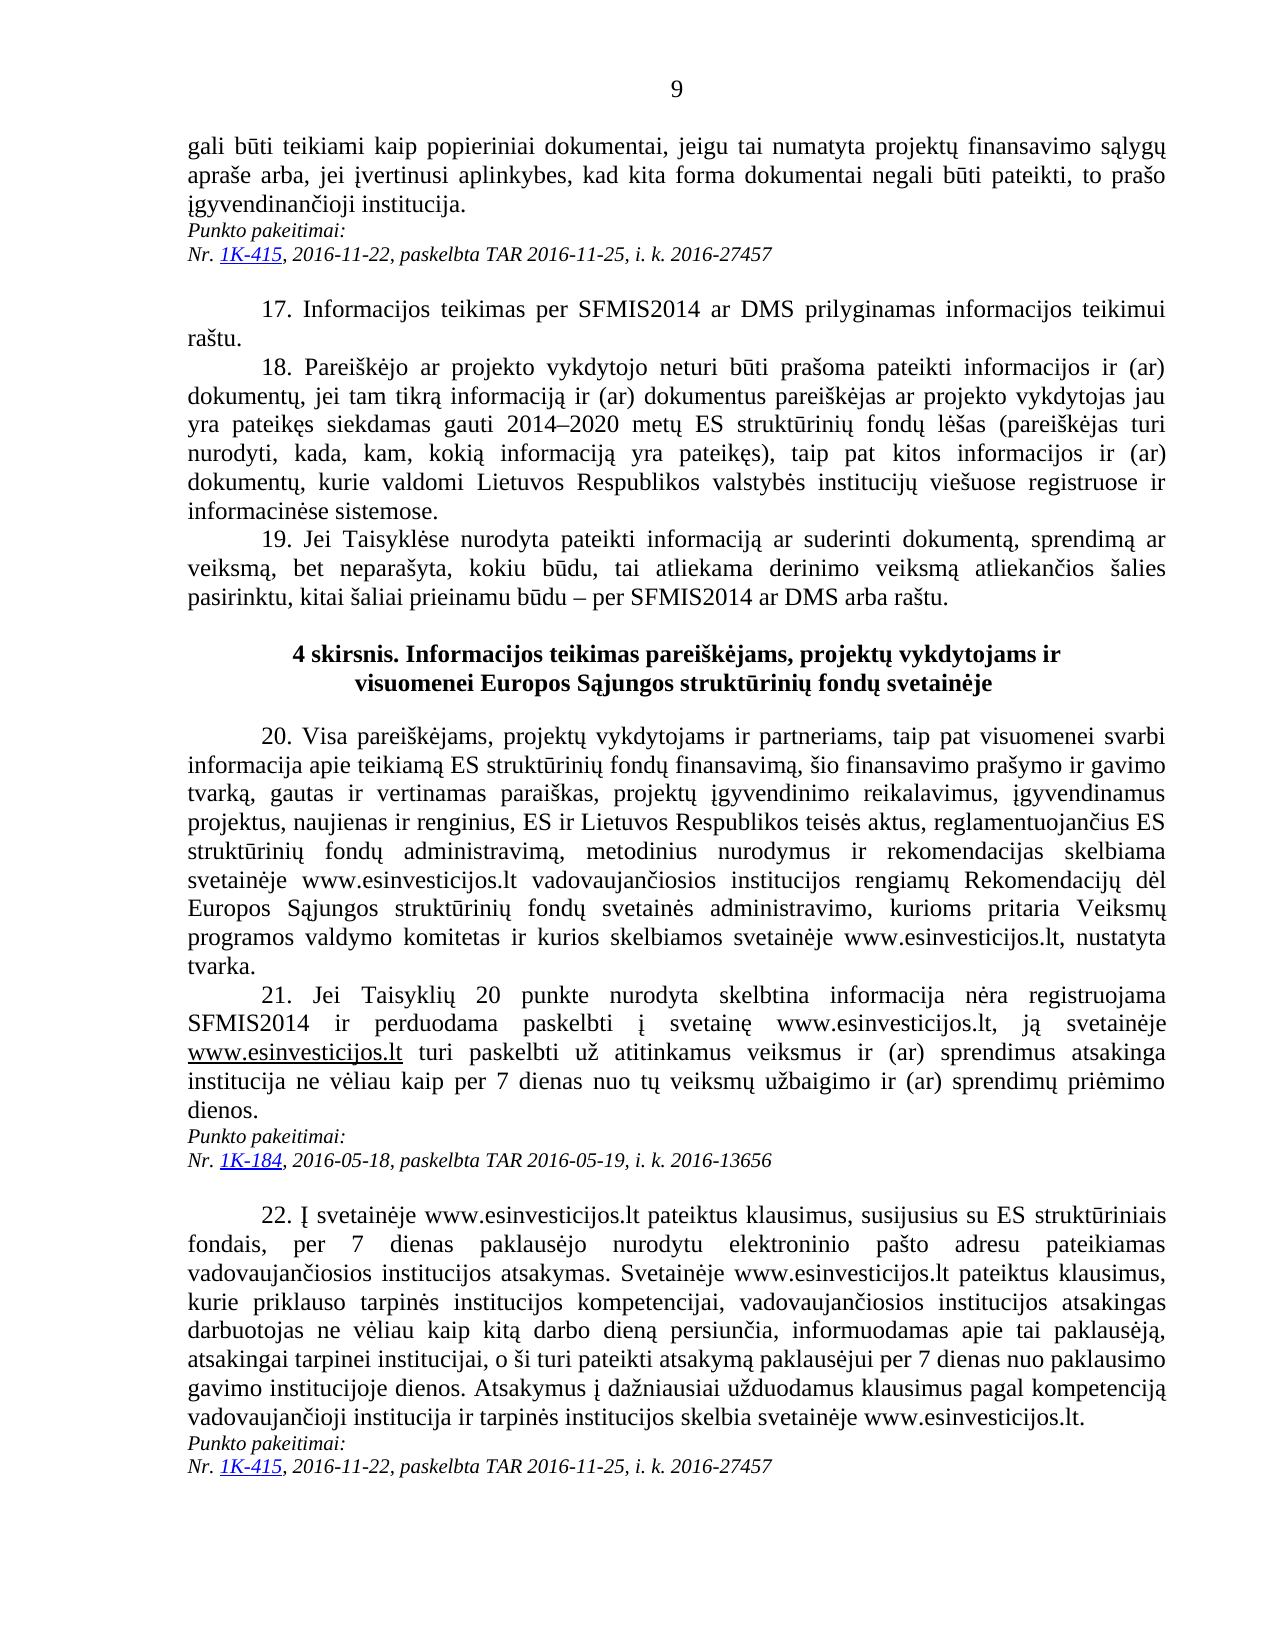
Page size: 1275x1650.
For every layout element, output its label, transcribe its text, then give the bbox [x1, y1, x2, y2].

text gali būti teikiami kaip popieriniai dokumentai, jeigu tai numatyta projektų finansavimo sąlygų apraše arba, jei įvertinusi aplinkybes, kad kita forma dokumentai negali būti pateikti, to prašo įgyvendinančioji institucija. [187, 131, 1167, 218]
text 22. Į svetainėje www.esinvesticijos.lt pateiktus klausimus, susijusius su ES struktūriniais fondais, per 7 dienas paklausėjo nurodytu elektroninio pašto adresu pateikiamas vadovaujančiosios institucijos atsakymas. Svetainėje www.esinvesticijos.lt pateiktus klausimus, kurie priklauso tarpinės institucijos kompetencijai, vadovaujančiosios institucijos atsakingas darbuotojas ne vėliau kaip kitą darbo dieną persiunčia, informuodamas apie tai paklausėją, atsakingai tarpinei institucijai, o ši turi pateikti atsakymą paklausėjui per 7 dienas nuo paklausimo gavimo institucijoje dienos. Atsakymus į dažniausiai užduodamus klausimus pagal kompetenciją vadovaujančioji institucija ir tarpinės institucijos skelbia svetainėje www.esinvesticijos.lt. [187, 1200, 1167, 1430]
text Nr. 1K-415, 2016-11-22, paskelbta TAR 2016-11-25, i. k. 2016-27457 [187, 242, 1167, 266]
text 20. Visa pareiškėjams, projektų vykdytojams ir partneriams, taip pat visuomenei svarbi informacija apie teikiamą ES struktūrinių fondų finansavimą, šio finansavimo prašymo ir gavimo tvarką, gautas ir vertinamas paraiškas, projektų įgyvendinimo reikalavimus, įgyvendinamus projektus, naujienas ir renginius, ES ir Lietuvos Respublikos teisės aktus, reglamentuojančius ES struktūrinių fondų administravimą, metodinius nurodymus ir rekomendacijas skelbiama svetainėje www.esinvesticijos.lt vadovaujančiosios institucijos rengiamų Rekomendacijų dėl Europos Sąjungos struktūrinių fondų svetainės administravimo, kurioms pritaria Veiksmų programos valdymo komitetas ir kurios skelbiamos svetainėje www.esinvesticijos.lt, nustatyta tvarka. [187, 721, 1167, 980]
text 19. Jei Taisyklėse nurodyta pateikti informaciją ar suderinti dokumentą, sprendimą ar veiksmą, bet neparašyta, kokiu būdu, tai atliekama derinimo veiksmą atliekančios šalies pasirinktu, kitai šaliai prieinamu būdu – per SFMIS2014 ar DMS arba raštu. [187, 524, 1167, 611]
text Punkto pakeitimai: [187, 218, 1167, 242]
text Nr. 1K-415, 2016-11-22, paskelbta TAR 2016-11-25, i. k. 2016-27457 [187, 1454, 1167, 1478]
text Punkto pakeitimai: [187, 1123, 1167, 1148]
text 21. Jei Taisyklių 20 punkte nurodyta skelbtina informacija nėra registruojama SFMIS2014 ir perduodama paskelbti į svetainę www.esinvesticijos.lt, ją svetainėje www.esinvesticijos.lt turi paskelbti už atitinkamus veiksmus ir (ar) sprendimus atsakinga institucija ne vėliau kaip per 7 dienas nuo tų veiksmų užbaigimo ir (ar) sprendimų priėmimo dienos. [187, 980, 1167, 1123]
text Punkto pakeitimai: [187, 1430, 1167, 1454]
text Nr. 1K-184, 2016-05-18, paskelbta TAR 2016-05-19, i. k. 2016-13656 [187, 1148, 1167, 1172]
text 17. Informacijos teikimas per SFMIS2014 ar DMS prilyginamas informacijos teikimui raštu. [187, 294, 1167, 352]
text 18. Pareiškėjo ar projekto vykdytojo neturi būti prašoma pateikti informacijos ir (ar) dokumentų, jei tam tikrą informaciją ir (ar) dokumentus pareiškėjas ar projekto vykdytojas jau yra pateikęs siekdamas gauti 2014–2020 metų ES struktūrinių fondų lėšas (pareiškėjas turi nurodyti, kada, kam, kokią informaciją yra pateikęs), taip pat kitos informacijos ir (ar) dokumentų, kurie valdomi Lietuvos Respublikos valstybės institucijų viešuose registruose ir informacinėse sistemose. [187, 352, 1167, 524]
subtitle 4 skirsnis. Informacijos teikimas pareiškėjams, projektų vykdytojams ir visuomenei Europos Sąjungos struktūrinių fondų svetainėje [246, 639, 1107, 697]
